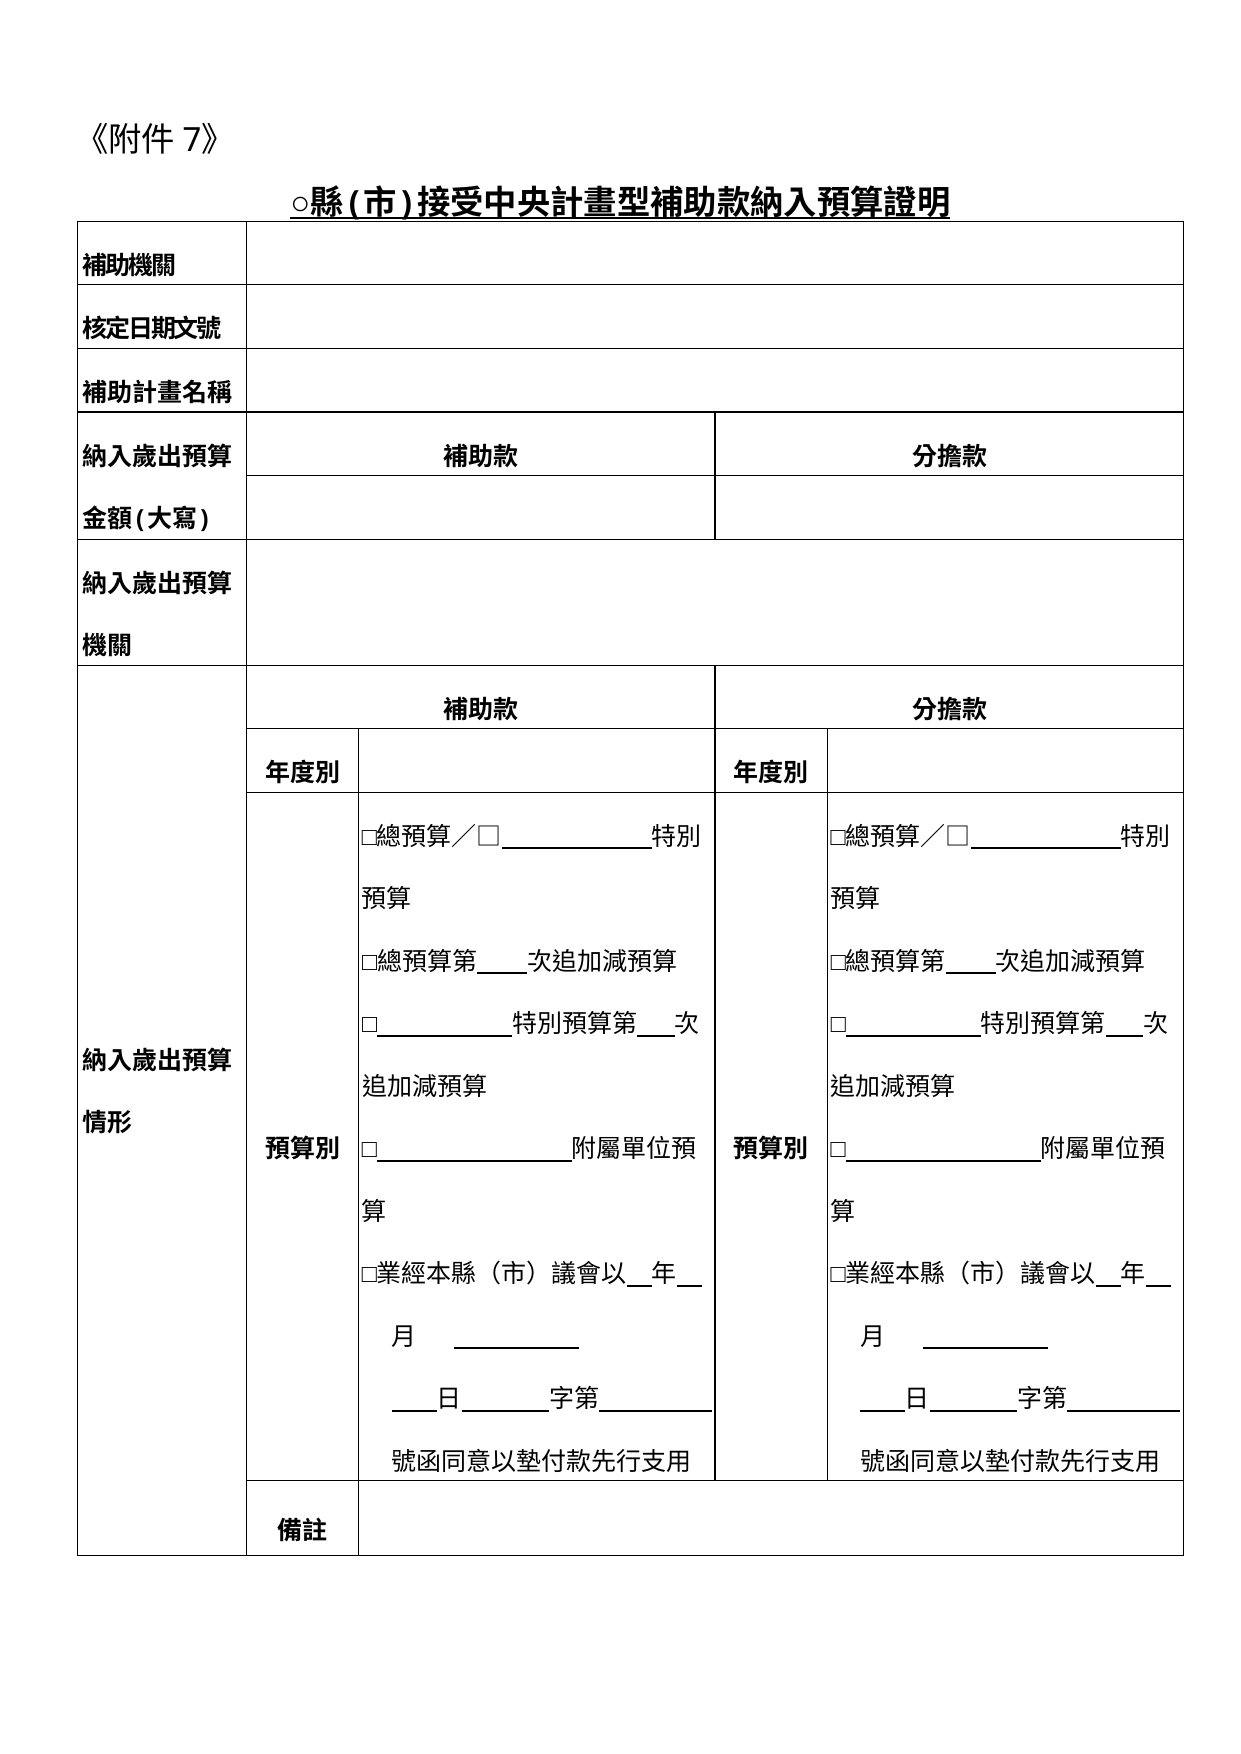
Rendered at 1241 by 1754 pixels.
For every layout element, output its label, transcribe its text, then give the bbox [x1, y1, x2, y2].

table_cell 納入歲出預算 金額(大寫) [78, 413, 246, 538]
table_cell [247, 476, 714, 538]
table_cell [247, 285, 1183, 348]
table_cell 補助款 [247, 666, 714, 728]
table_cell 分擔款 [716, 666, 1183, 728]
table_header [247, 222, 1183, 284]
table_cell [716, 476, 1183, 538]
table_cell 補助款 [247, 413, 714, 475]
table_cell [359, 729, 714, 792]
table_cell [828, 729, 1183, 792]
table_cell 納入歲出預算 機關 [78, 540, 246, 664]
text ○縣(市)接受中央計畫型補助款納入預算證明 [75, 158, 1165, 221]
table_cell 核定日期文號 [78, 285, 246, 348]
table_cell [247, 540, 1183, 664]
table_cell 年度別 [247, 729, 358, 792]
table_cell [359, 1481, 1183, 1555]
table_cell 分擔款 [716, 413, 1183, 475]
table_cell 年度別 [716, 729, 827, 792]
table_cell 納入歲出預算 情形 [78, 666, 246, 1555]
table_cell 備註 [247, 1481, 358, 1555]
table_cell 預算別 [716, 793, 827, 1480]
table_cell 預算別 [247, 793, 358, 1480]
table_cell □總預算／□ 特別預算 □總預算第 次追加減預算 □ 特別預算第 次追加減預算 □ 附屬單位預算 □業經本縣（市）議會以 年 月 日 字第 號函同意以墊付款先行支用 [828, 793, 1183, 1480]
table_cell 補助計畫名稱 [78, 349, 246, 411]
table_cell □總預算／□ 特別預算 □總預算第 次追加減預算 □ 特別預算第 次追加減預算 □ 附屬單位預算 □業經本縣（市）議會以 年 月 日 字第 號函同意以墊付款先行支用 [359, 793, 714, 1480]
table_header 補助機關 [78, 222, 246, 284]
text 《附件7》 [75, 96, 1165, 158]
table_cell [247, 349, 1183, 411]
